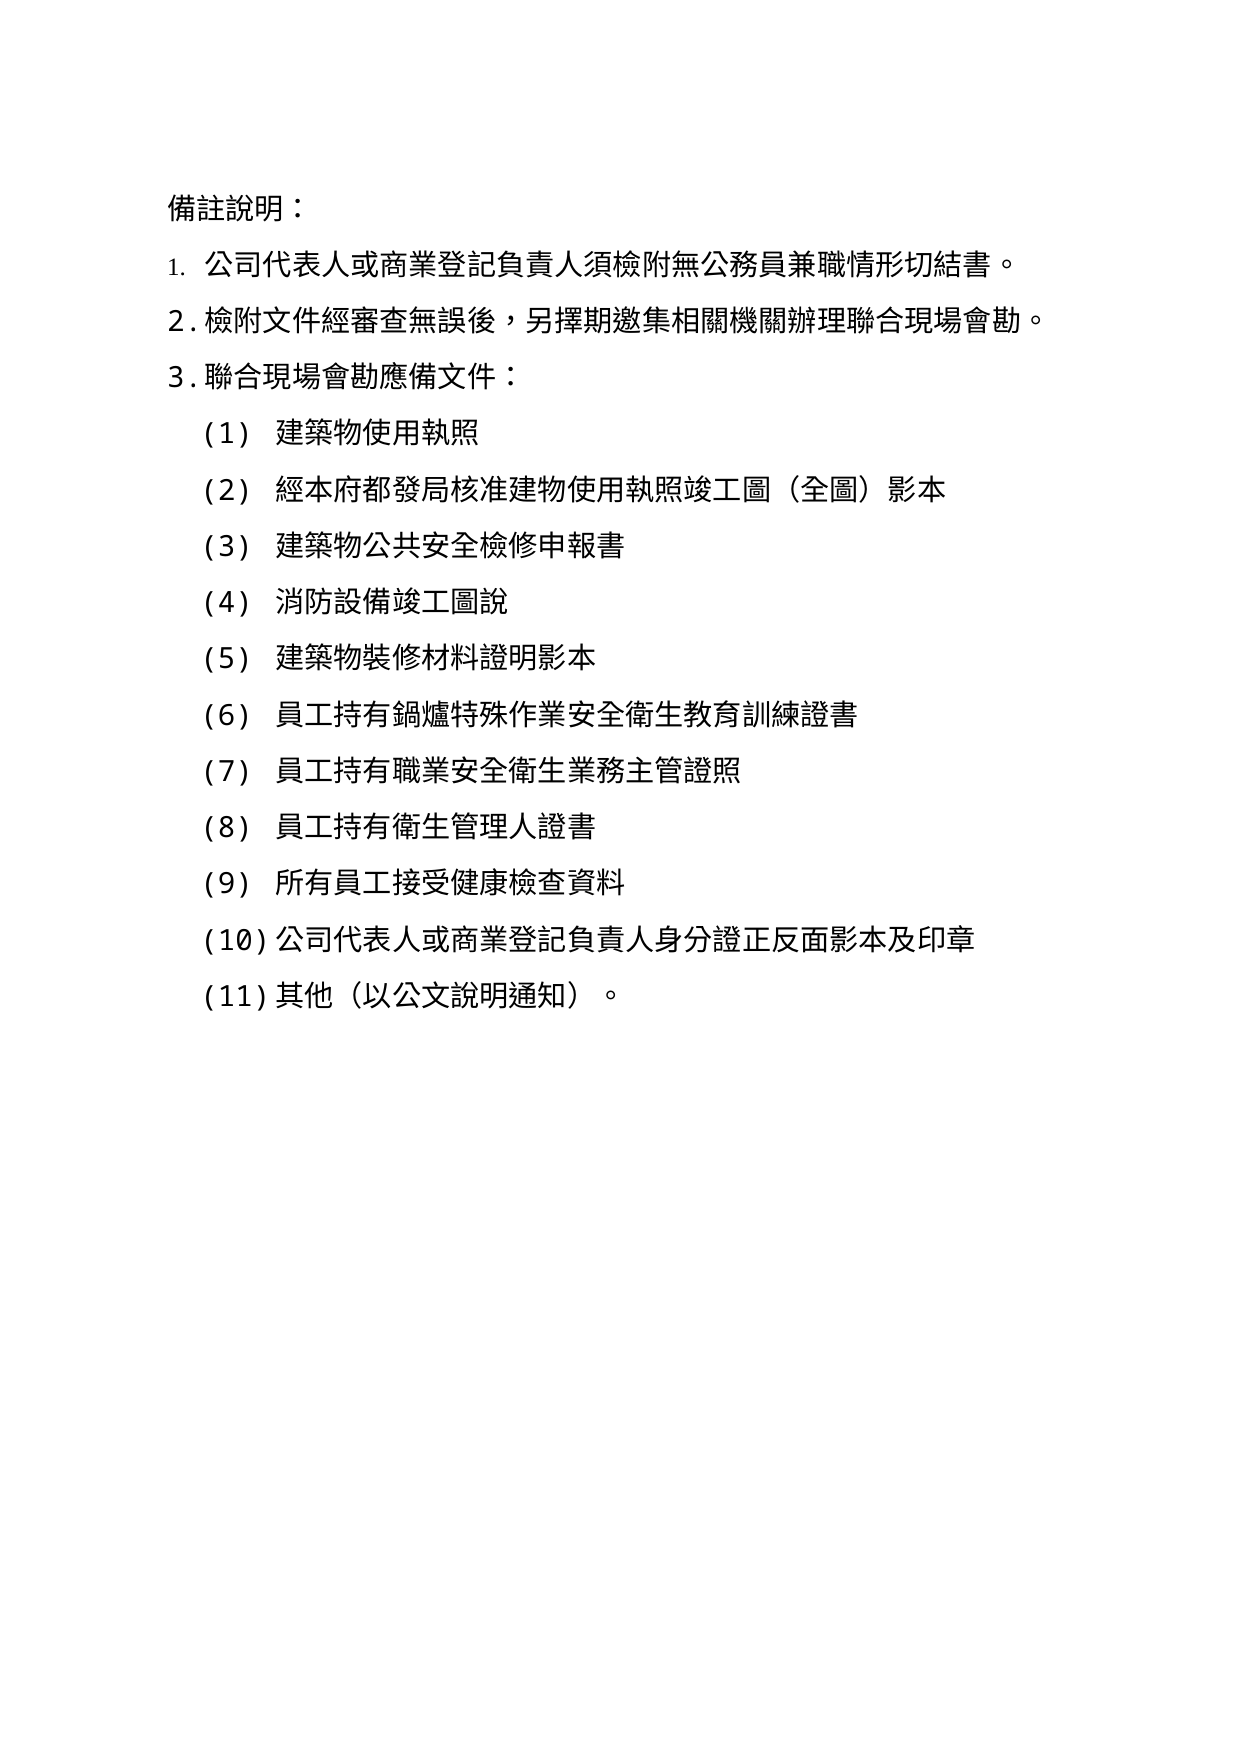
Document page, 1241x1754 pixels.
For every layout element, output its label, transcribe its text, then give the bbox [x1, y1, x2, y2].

list 消防設備竣工圖說 [200, 565, 1098, 621]
list 員工持有鍋爐特殊作業安全衛生教育訓練證書 [200, 677, 1098, 734]
text 備註說明： [167, 171, 1098, 227]
list 經本府都發局核准建物使用執照竣工圖（全圖）影本 [200, 452, 1098, 509]
list 公司代表人或商業登記負責人身分證正反面影本及印章 [200, 902, 1098, 959]
list 建築物使用執照 [200, 396, 1098, 452]
list 其他（以公文說明通知）。 [200, 959, 1098, 1015]
list 檢附文件經審查無誤後，另擇期邀集相關機關辦理聯合現場會勘。 [167, 284, 1098, 340]
list 建築物公共安全檢修申報書 [200, 509, 1098, 565]
list 建築物裝修材料證明影本 [200, 621, 1098, 677]
list 員工持有衛生管理人證書 [200, 790, 1098, 846]
list 所有員工接受健康檢查資料 [200, 846, 1098, 902]
list 公司代表人或商業登記負責人須檢附無公務員兼職情形切結書。 [167, 227, 1098, 284]
list 員工持有職業安全衛生業務主管證照 [200, 734, 1098, 790]
list 聯合現場會勘應備文件： [167, 340, 1098, 396]
